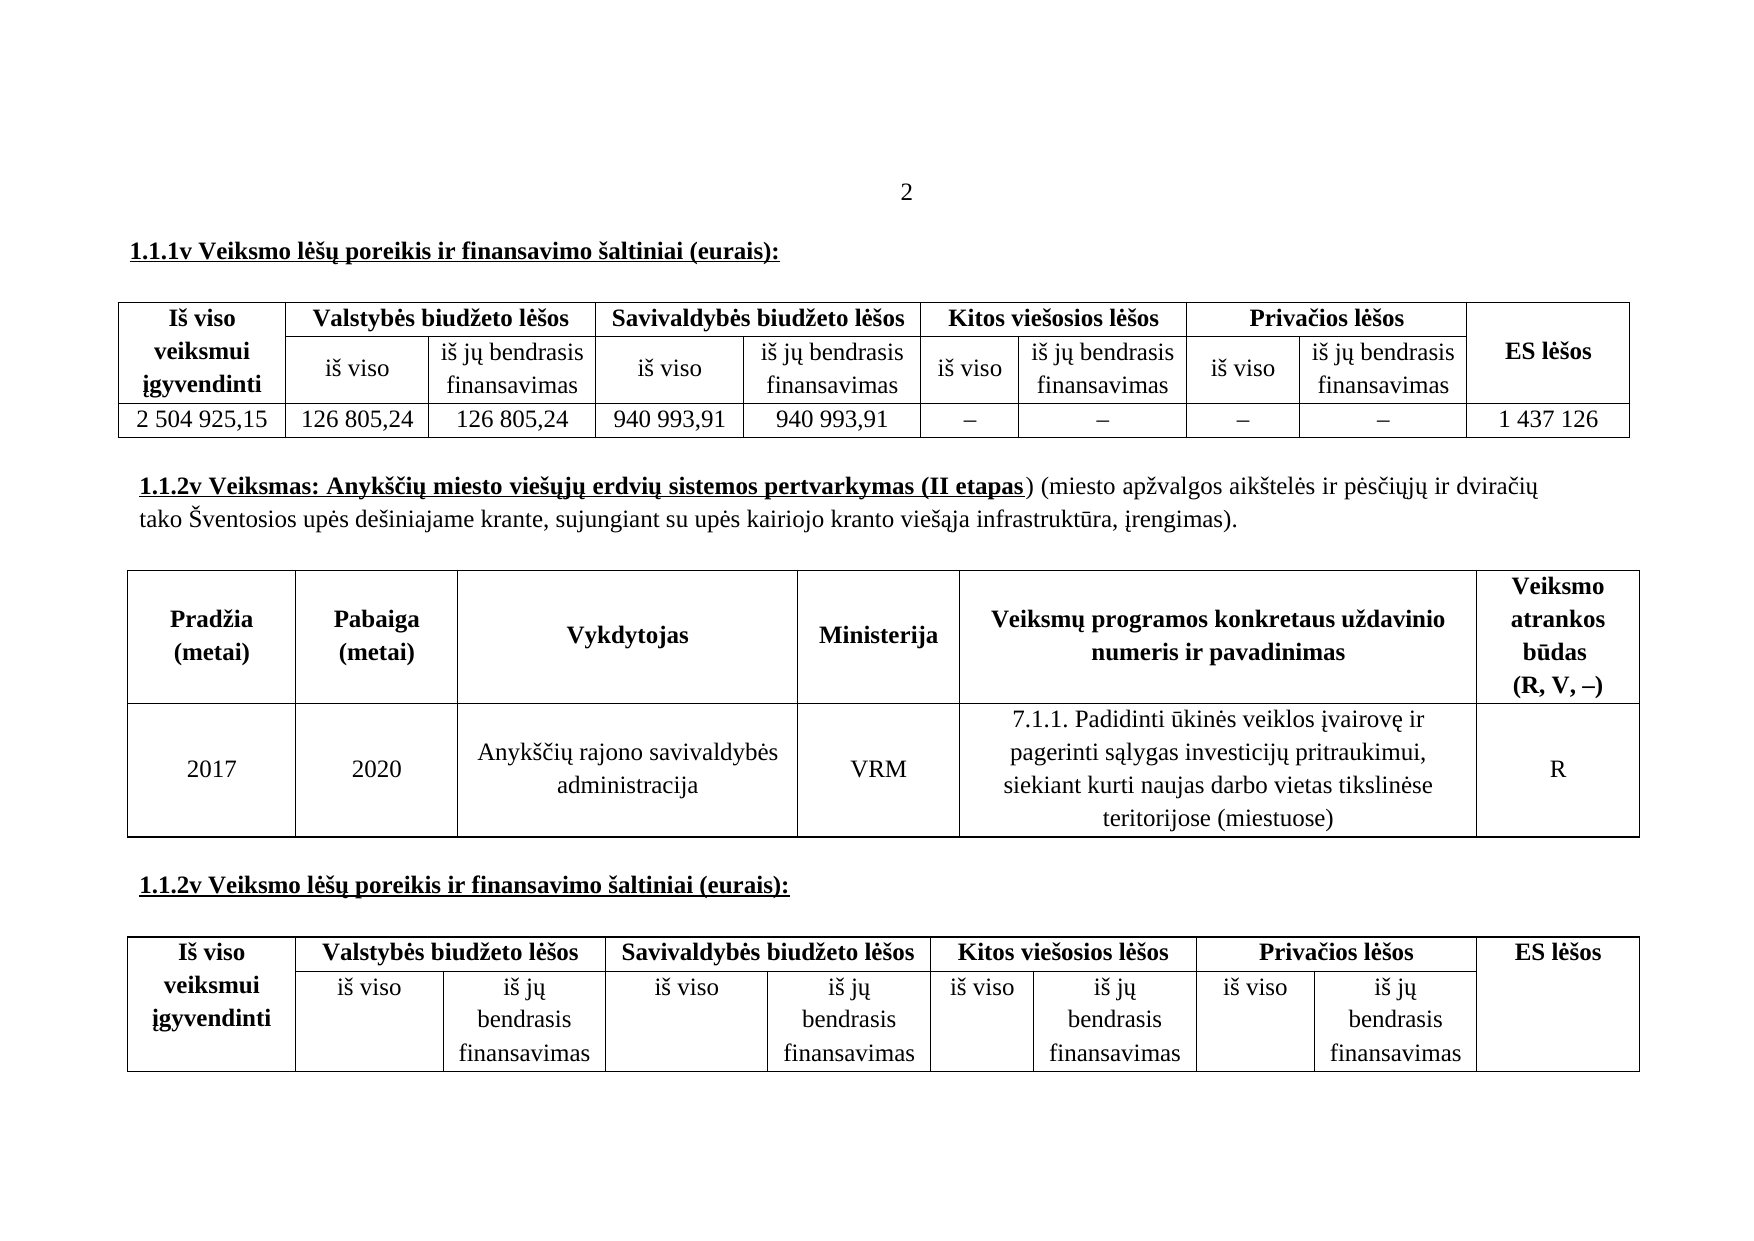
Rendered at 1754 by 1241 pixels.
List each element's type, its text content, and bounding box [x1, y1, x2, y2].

table_cell Kitos viešosios lėšos [921, 303, 1186, 336]
table_cell 126 805,24 [429, 404, 595, 437]
table_cell Anykščių rajono savivaldybės administracija [458, 704, 797, 836]
table_cell iš viso [606, 972, 767, 1071]
table_cell iš viso [931, 972, 1033, 1071]
table_cell – [1187, 404, 1299, 437]
table_cell 1.1.1v Veiksmo lėšų poreikis ir finansavimo šaltiniai (eurais): [118, 235, 1629, 302]
table_cell Veiksmo atrankos būdas (R, V, –) [1477, 571, 1639, 703]
table_header [1550, 471, 1639, 570]
table_cell iš viso [286, 337, 428, 403]
table_cell Iš viso veiksmui įgyvendinti [119, 303, 285, 403]
table_cell iš jų bendrasis finansavimas [429, 337, 595, 403]
table_cell 7.1.1. Padidinti ūkinės veiklos įvairovę ir pagerinti sąlygas investicijų pritraukimui, siekiant kurti naujas darbo vietas tikslinėse teritorijose (miestuose) [960, 704, 1476, 836]
table_cell iš viso [921, 337, 1018, 403]
table_cell – [921, 404, 1018, 437]
table_cell Pradžia (metai) [128, 571, 295, 703]
table_cell iš jų bendrasis finansavimas [768, 972, 930, 1071]
table_cell 1 437 126 [1467, 404, 1629, 437]
table_cell iš jų bendrasis finansavimas [444, 972, 605, 1071]
table_cell iš viso [596, 337, 743, 403]
table_cell Valstybės biudžeto lėšos [296, 938, 605, 971]
table_cell Vykdytojas [458, 571, 797, 703]
table_cell iš viso [1187, 337, 1299, 403]
table_cell iš viso [296, 972, 443, 1071]
table_cell iš jų bendrasis finansavimas [1019, 337, 1186, 403]
table_cell Kitos viešosios lėšos [931, 938, 1196, 971]
table_cell Savivaldybės biudžeto lėšos [596, 303, 920, 336]
table_cell 2017 [128, 704, 295, 836]
table_cell Privačios lėšos [1197, 938, 1476, 971]
table_cell – [1019, 404, 1186, 437]
table_cell Valstybės biudžeto lėšos [286, 303, 595, 336]
table_cell R [1477, 704, 1639, 836]
table_cell 2020 [296, 704, 457, 836]
table_cell VRM [798, 704, 959, 836]
table_cell – [1300, 404, 1466, 437]
table_cell iš jų bendrasis finansavimas [1034, 972, 1196, 1071]
table_cell 940 993,91 [744, 404, 920, 437]
table_header 1.1.2v Veiksmas: Anykščių miesto viešųjų erdvių sistemos pertvarkymas (II etapas) (miesto apžvalgos aikštelės ir pėsčiųjų ir dviračių tako Šventosios upės dešiniajame krante, sujungiant su upės kairiojo kranto viešąja infrastruktūra, įrengimas). [128, 471, 1550, 570]
table_cell Savivaldybės biudžeto lėšos [606, 938, 930, 971]
table_cell iš jų bendrasis finansavimas [744, 337, 920, 403]
table_cell Pabaiga (metai) [296, 571, 457, 703]
table_cell 1.1.2v Veiksmo lėšų poreikis ir finansavimo šaltiniai (eurais): [128, 838, 1550, 936]
table_cell 2 504 925,15 [119, 404, 285, 437]
table_cell ES lėšos [1477, 938, 1639, 1071]
table_cell iš viso [1197, 972, 1314, 1071]
table_cell iš jų bendrasis finansavimas [1300, 337, 1466, 403]
table_cell 126 805,24 [286, 404, 428, 437]
table_cell [1550, 838, 1639, 936]
table_cell Privačios lėšos [1187, 303, 1466, 336]
table_cell Ministerija [798, 571, 959, 703]
table_cell Iš viso veiksmui įgyvendinti [128, 938, 295, 1071]
table_cell ES lėšos [1467, 303, 1629, 403]
table_cell Veiksmų programos konkretaus uždavinio numeris ir pavadinimas [960, 571, 1476, 703]
table_cell 940 993,91 [596, 404, 743, 437]
table_cell [1629, 235, 1633, 302]
table_cell iš jų bendrasis finansavimas [1315, 972, 1476, 1071]
